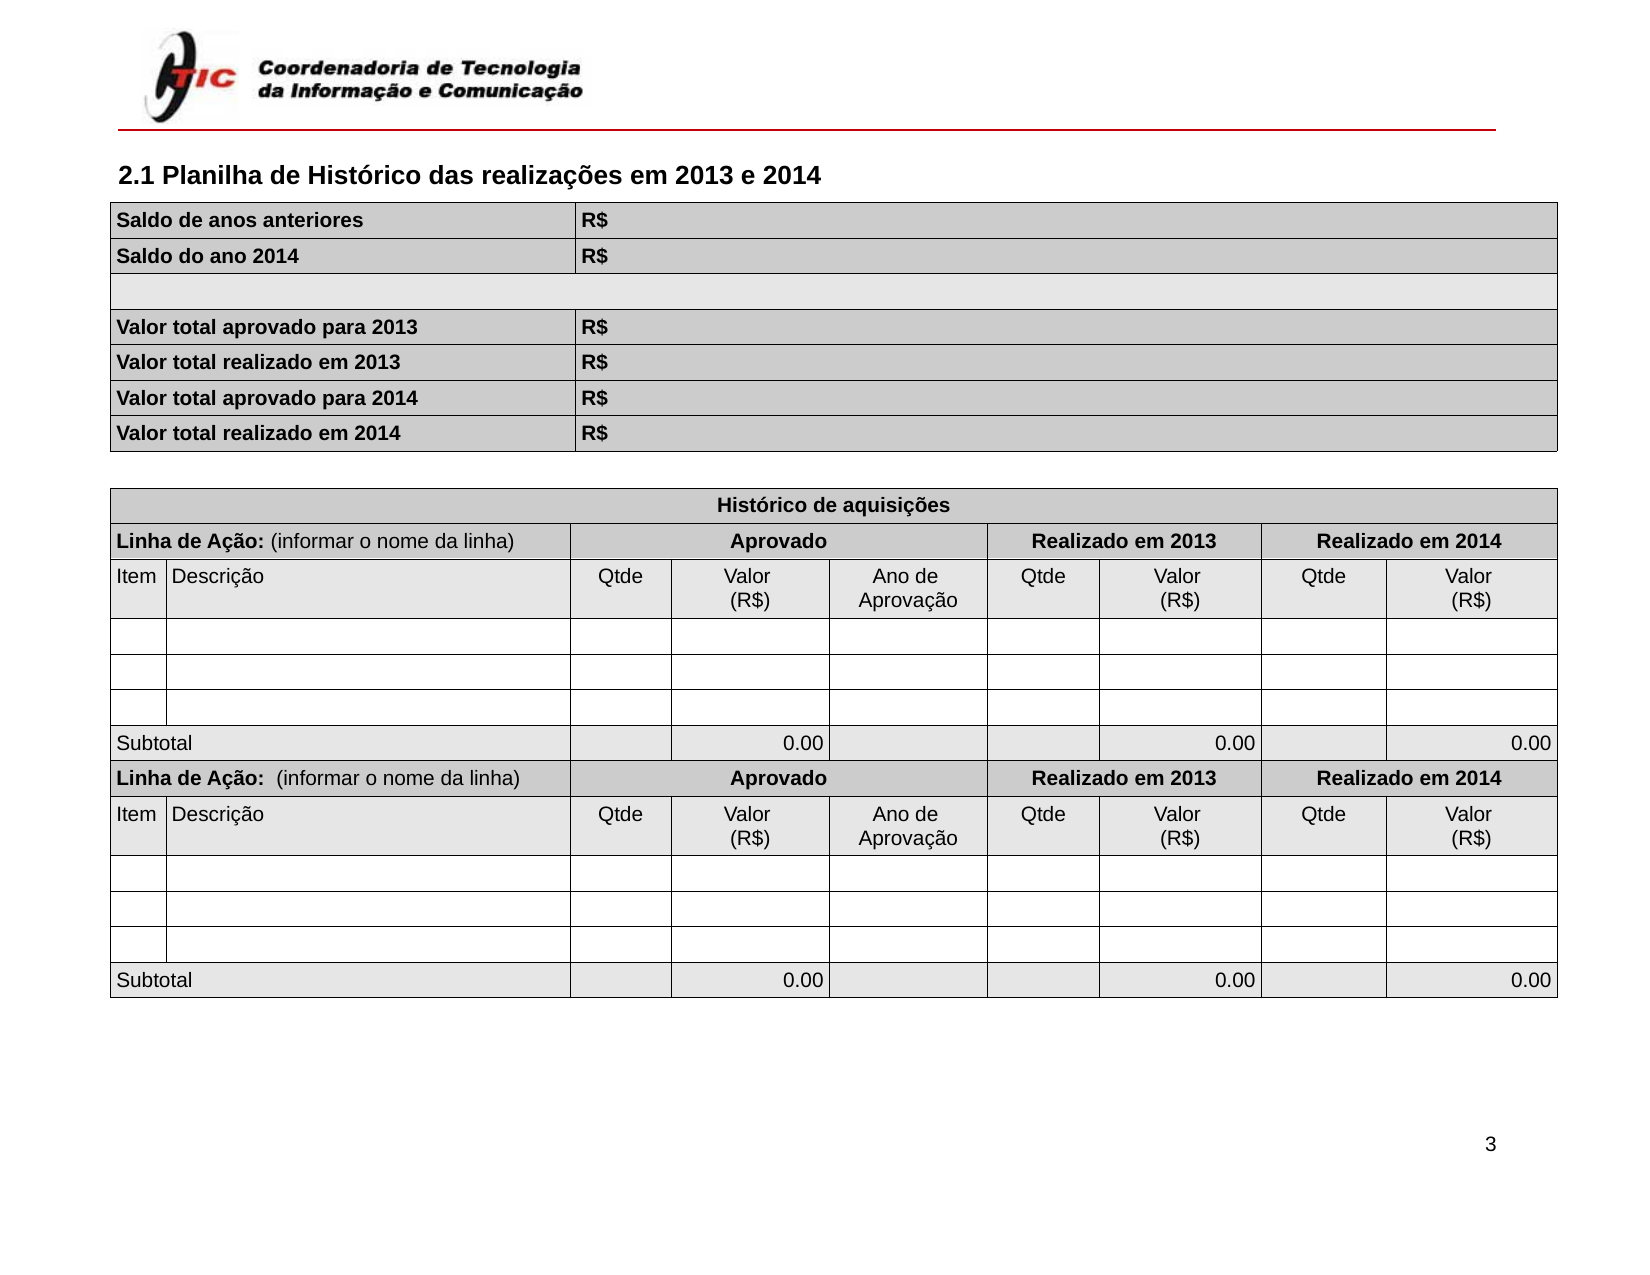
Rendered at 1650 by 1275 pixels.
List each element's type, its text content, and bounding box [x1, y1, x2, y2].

table_cell Linha de Ação: (informar o nome da linha) [111, 524, 570, 558]
table_cell [672, 892, 829, 926]
table_cell [1387, 856, 1557, 891]
table_cell Qtde [1262, 560, 1386, 618]
table_cell [111, 274, 1557, 309]
picture [251, 48, 593, 106]
table_cell Realizado em 2013 [988, 761, 1261, 796]
table_cell Descrição [167, 797, 570, 855]
table_cell Aprovado [571, 761, 987, 796]
table_cell 0,00 [1100, 963, 1261, 997]
table_cell [988, 690, 1099, 724]
table_cell [988, 963, 1099, 997]
table_cell Valor total realizado em 2014 [111, 416, 575, 451]
table_cell [830, 726, 987, 760]
table_cell [830, 856, 987, 891]
table_cell [1100, 927, 1261, 962]
table_cell Valor (R$) [672, 797, 829, 855]
table_cell Realizado em 2013 [988, 524, 1261, 558]
table_cell [571, 726, 671, 760]
table_cell R$ [576, 416, 1557, 451]
table_cell [830, 655, 987, 689]
table_cell [672, 856, 829, 891]
table_cell [830, 927, 987, 962]
table_cell [1262, 619, 1386, 653]
table_cell [571, 892, 671, 926]
table_cell Saldo do ano 2014 [111, 239, 575, 273]
table_cell [571, 655, 671, 689]
table_cell R$ [576, 239, 1557, 273]
table_cell Qtde [988, 797, 1099, 855]
table_cell [1262, 655, 1386, 689]
table_cell Valor (R$) [1100, 560, 1261, 618]
table_cell [111, 892, 166, 926]
table_cell [167, 927, 570, 962]
table_header Histórico de aquisições [111, 489, 1557, 523]
table_header Saldo de anos anteriores [111, 203, 575, 238]
table_cell [672, 927, 829, 962]
table_cell [830, 892, 987, 926]
table_cell [988, 726, 1099, 760]
table_cell Qtde [571, 560, 671, 618]
table_cell Valor total aprovado para 2014 [111, 381, 575, 415]
table_cell [1262, 892, 1386, 926]
table_cell [672, 655, 829, 689]
table_cell [1262, 726, 1386, 760]
table_cell [1387, 619, 1557, 653]
table_cell [1387, 927, 1557, 962]
table_cell [111, 690, 166, 724]
table_cell [1387, 690, 1557, 724]
table_cell [111, 619, 166, 653]
table_cell [672, 619, 829, 653]
table_header R$ [576, 203, 1557, 238]
table_cell [988, 927, 1099, 962]
table_cell [672, 690, 829, 724]
table_cell [1100, 619, 1261, 653]
table_cell 0,00 [672, 963, 829, 997]
table_cell Linha de Ação: (informar o nome da linha) [111, 761, 570, 796]
table_cell 0,00 [1100, 726, 1261, 760]
table_cell [1262, 963, 1386, 997]
table_cell [571, 690, 671, 724]
table_cell [571, 927, 671, 962]
table_cell Qtde [571, 797, 671, 855]
table_cell [111, 655, 166, 689]
table_cell [830, 690, 987, 724]
table_cell Item [111, 797, 166, 855]
table_cell Valor total aprovado para 2013 [111, 310, 575, 344]
table_cell [1100, 690, 1261, 724]
table_cell Valor (R$) [1387, 560, 1557, 618]
table_cell [1100, 856, 1261, 891]
table_cell [167, 619, 570, 653]
table_cell 0,00 [1387, 963, 1557, 997]
table_cell Valor (R$) [672, 560, 829, 618]
table_cell R$ [576, 345, 1557, 380]
table_cell [1100, 892, 1261, 926]
table_cell [1262, 927, 1386, 962]
table_cell 0,00 [672, 726, 829, 760]
table_cell [167, 892, 570, 926]
table_cell Subtotal [111, 963, 570, 997]
table_cell [1262, 856, 1386, 891]
table_cell [571, 963, 671, 997]
table_cell [111, 927, 166, 962]
subtitle 2.1 Planilha de Histórico das realizações em 2013 e 2014 [118, 160, 1532, 191]
table_cell R$ [576, 310, 1557, 344]
table_cell [1387, 892, 1557, 926]
table_cell [167, 655, 570, 689]
table_cell Valor total realizado em 2013 [111, 345, 575, 380]
table_cell Aprovado [571, 524, 987, 558]
table_cell [988, 619, 1099, 653]
table_cell [1262, 690, 1386, 724]
table_cell [830, 963, 987, 997]
table_cell Item [111, 560, 166, 618]
table_cell [571, 619, 671, 653]
table_cell Valor (R$) [1387, 797, 1557, 855]
table_cell [571, 856, 671, 891]
picture [141, 28, 239, 125]
table_cell [988, 892, 1099, 926]
table_cell Realizado em 2014 [1262, 524, 1557, 558]
table_cell [830, 619, 987, 653]
table_cell Ano de Aprovação [830, 560, 987, 618]
table_cell [167, 690, 570, 724]
table_cell [167, 856, 570, 891]
table_cell [988, 856, 1099, 891]
table_cell Descrição [167, 560, 570, 618]
table_cell [1387, 655, 1557, 689]
table_cell [988, 655, 1099, 689]
table_cell Qtde [1262, 797, 1386, 855]
table_cell [111, 856, 166, 891]
table_cell Valor (R$) [1100, 797, 1261, 855]
table_cell R$ [576, 381, 1557, 415]
table_cell Subtotal [111, 726, 570, 760]
table_cell Ano de Aprovação [830, 797, 987, 855]
table_cell Realizado em 2014 [1262, 761, 1557, 796]
table_cell 0,00 [1387, 726, 1557, 760]
table_cell [1100, 655, 1261, 689]
table_cell Qtde [988, 560, 1099, 618]
